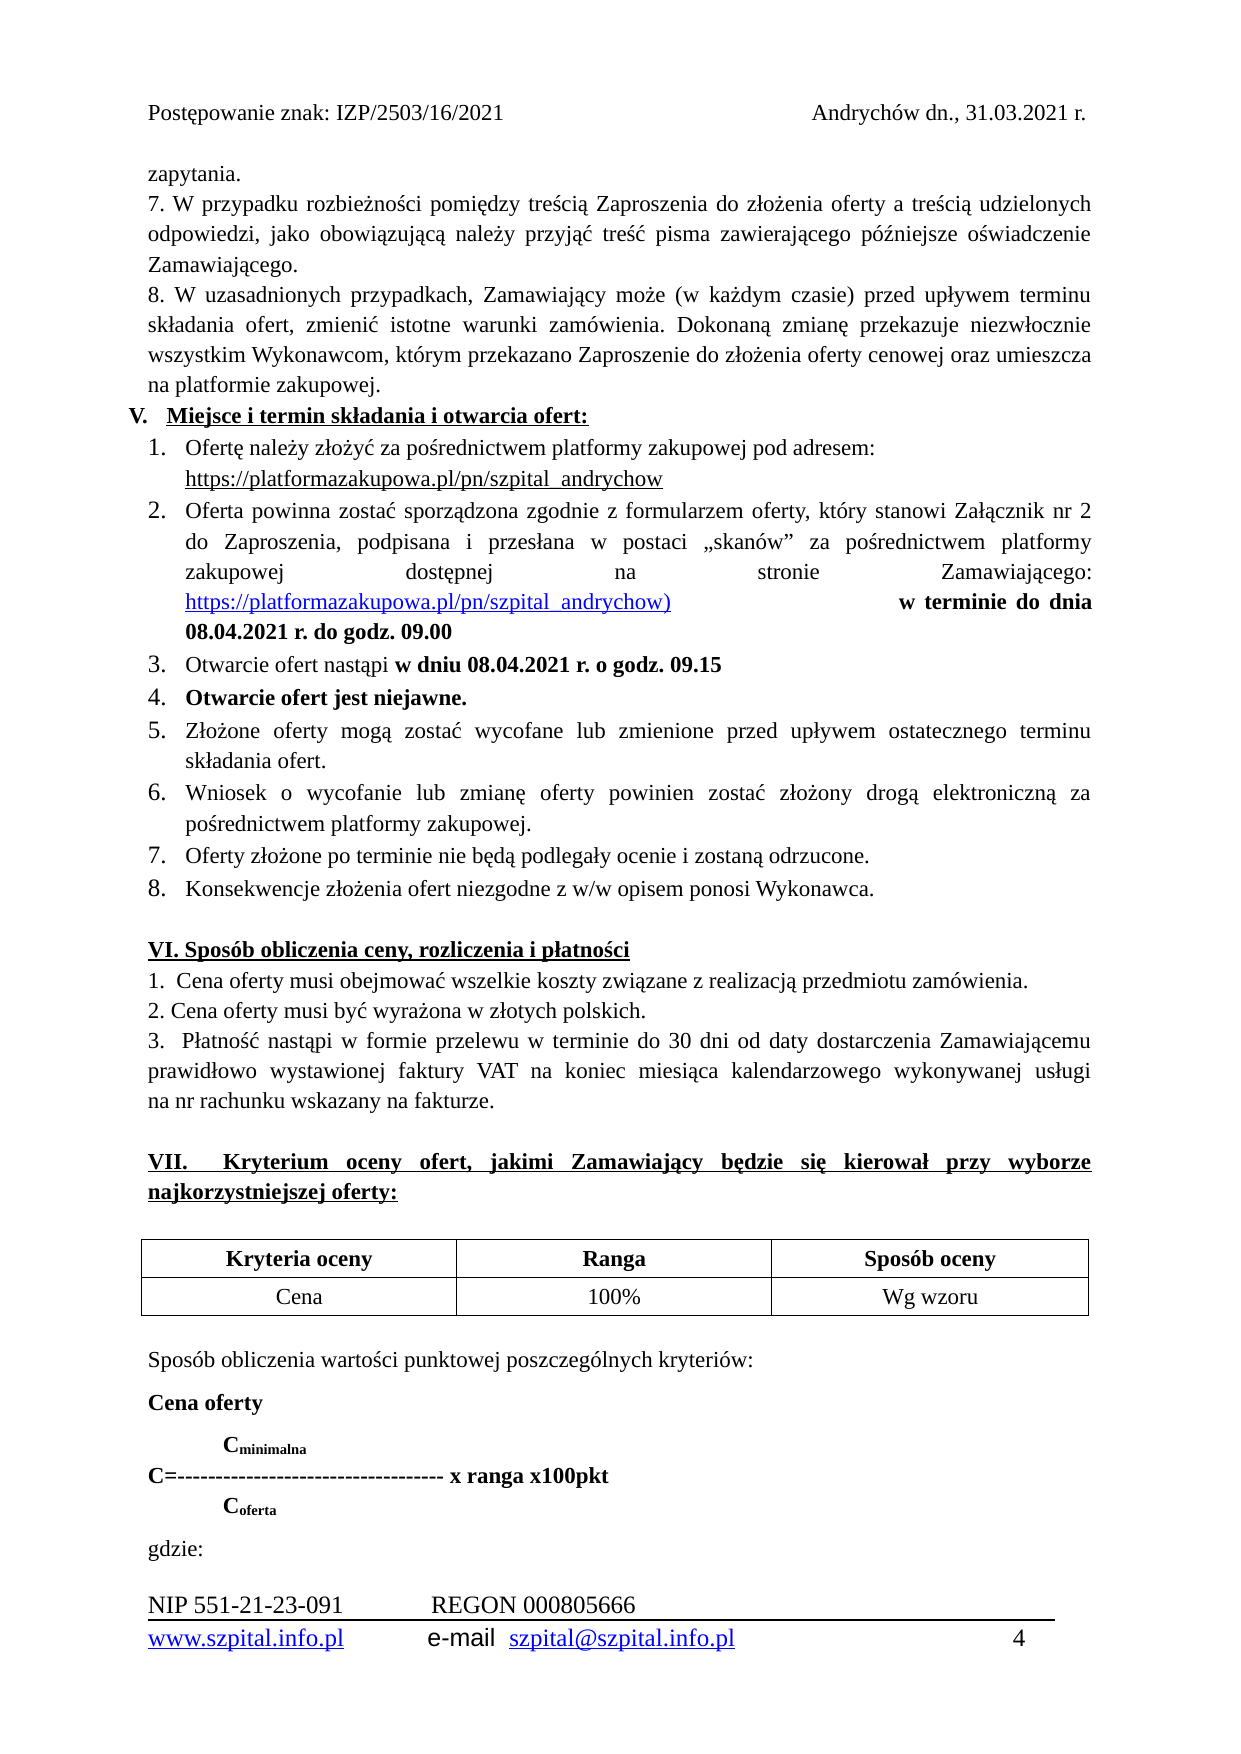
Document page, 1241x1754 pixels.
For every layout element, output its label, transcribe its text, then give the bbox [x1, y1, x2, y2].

text Cminimalna [223, 1431, 1093, 1458]
list Oferty złożone po terminie nie będą podlegały ocenie i zostaną odrzucone. [148, 840, 1093, 869]
text C=----------------------------------- x ranga x100pkt [148, 1462, 1093, 1488]
text 3. Płatność nastąpi w formie przelewu w terminie do 30 dni od daty dostarczenia Zamawiającemu prawidłowo wystawionej faktury VAT na koniec miesiąca kalendarzowego wykonywanej usługi na nr rachunku wskazany na fakturze. [148, 1027, 1093, 1114]
text Sposób obliczenia wartości punktowej poszczególnych kryteriów: [133, 1346, 1093, 1372]
text https://platformazakupowa.pl/pn/szpital_andrychow [185, 465, 1093, 491]
list Konsekwencje złożenia ofert niezgodne z w/w opisem ponosi Wykonawca. [148, 873, 1093, 902]
text zapytania. [148, 160, 1093, 186]
table_cell 100% [457, 1278, 771, 1315]
list Otwarcie ofert jest niejawne. [148, 682, 1093, 710]
text 2. Cena oferty musi być wyrażona w złotych polskich. [148, 997, 1093, 1023]
text Cena oferty [148, 1389, 1093, 1415]
text VI. Sposób obliczenia ceny, rozliczenia i płatności [148, 937, 1093, 963]
text Coferta [223, 1492, 1093, 1518]
list Ofertę należy złożyć za pośrednictwem platformy zakupowej pod adresem: [148, 432, 1093, 461]
text 8. W uzasadnionych przypadkach, Zamawiający może (w każdym czasie) przed upływem terminu składania ofert, zmienić istotne warunki zamówienia. Dokonaną zmianę przekazuje niezwłocznie wszystkim Wykonawcom, którym przekazano Zaproszenie do złożenia oferty cenowej oraz umieszcza na platformie zakupowej. [148, 281, 1093, 398]
table_cell Cena [142, 1278, 456, 1315]
text 7. W przypadku rozbieżności pomiędzy treścią Zaproszenia do złożenia oferty a treścią udzielonych odpowiedzi, jako obowiązującą należy przyjąć treść pisma zawierającego późniejsze oświadczenie Zamawiającego. [148, 190, 1093, 277]
list Złożone oferty mogą zostać wycofane lub zmienione przed upływem ostatecznego terminu składania ofert. [148, 715, 1093, 774]
list Otwarcie ofert nastąpi w dniu 08.04.2021 r. o godz. 09.15 [148, 649, 1093, 677]
list Wniosek o wycofanie lub zmianę oferty powinien zostać złożony drogą elektroniczną za pośrednictwem platformy zakupowej. [148, 777, 1093, 836]
list Oferta powinna zostać sporządzona zgodnie z formularzem oferty, który stanowi Załącznik nr 2 do Zaproszenia, podpisana i przesłana w postaci „skanów” za pośrednictwem platformy zakupowej dostępnej na stronie Zamawiającego: https://platformazakupowa.pl/pn/szpital_andrychow) w terminie do dnia 08.04.2021 r. do godz. 09.00 [148, 495, 1093, 645]
table_header Ranga [457, 1240, 771, 1277]
text 1. Cena oferty musi obejmować wszelkie koszty związane z realizacją przedmiotu zamówienia. [148, 967, 1093, 993]
list Miejsce i termin składania i otwarcia ofert: [148, 402, 1093, 428]
table_header Sposób oceny [772, 1240, 1088, 1277]
table_header Kryteria oceny [142, 1240, 456, 1277]
table_cell Wg wzoru [772, 1278, 1088, 1315]
text VII. Kryterium oceny ofert, jakimi Zamawiający będzie się kierował przy wyborze najkorzystniejszej oferty: [148, 1148, 1093, 1204]
text gdzie: [148, 1534, 1093, 1561]
